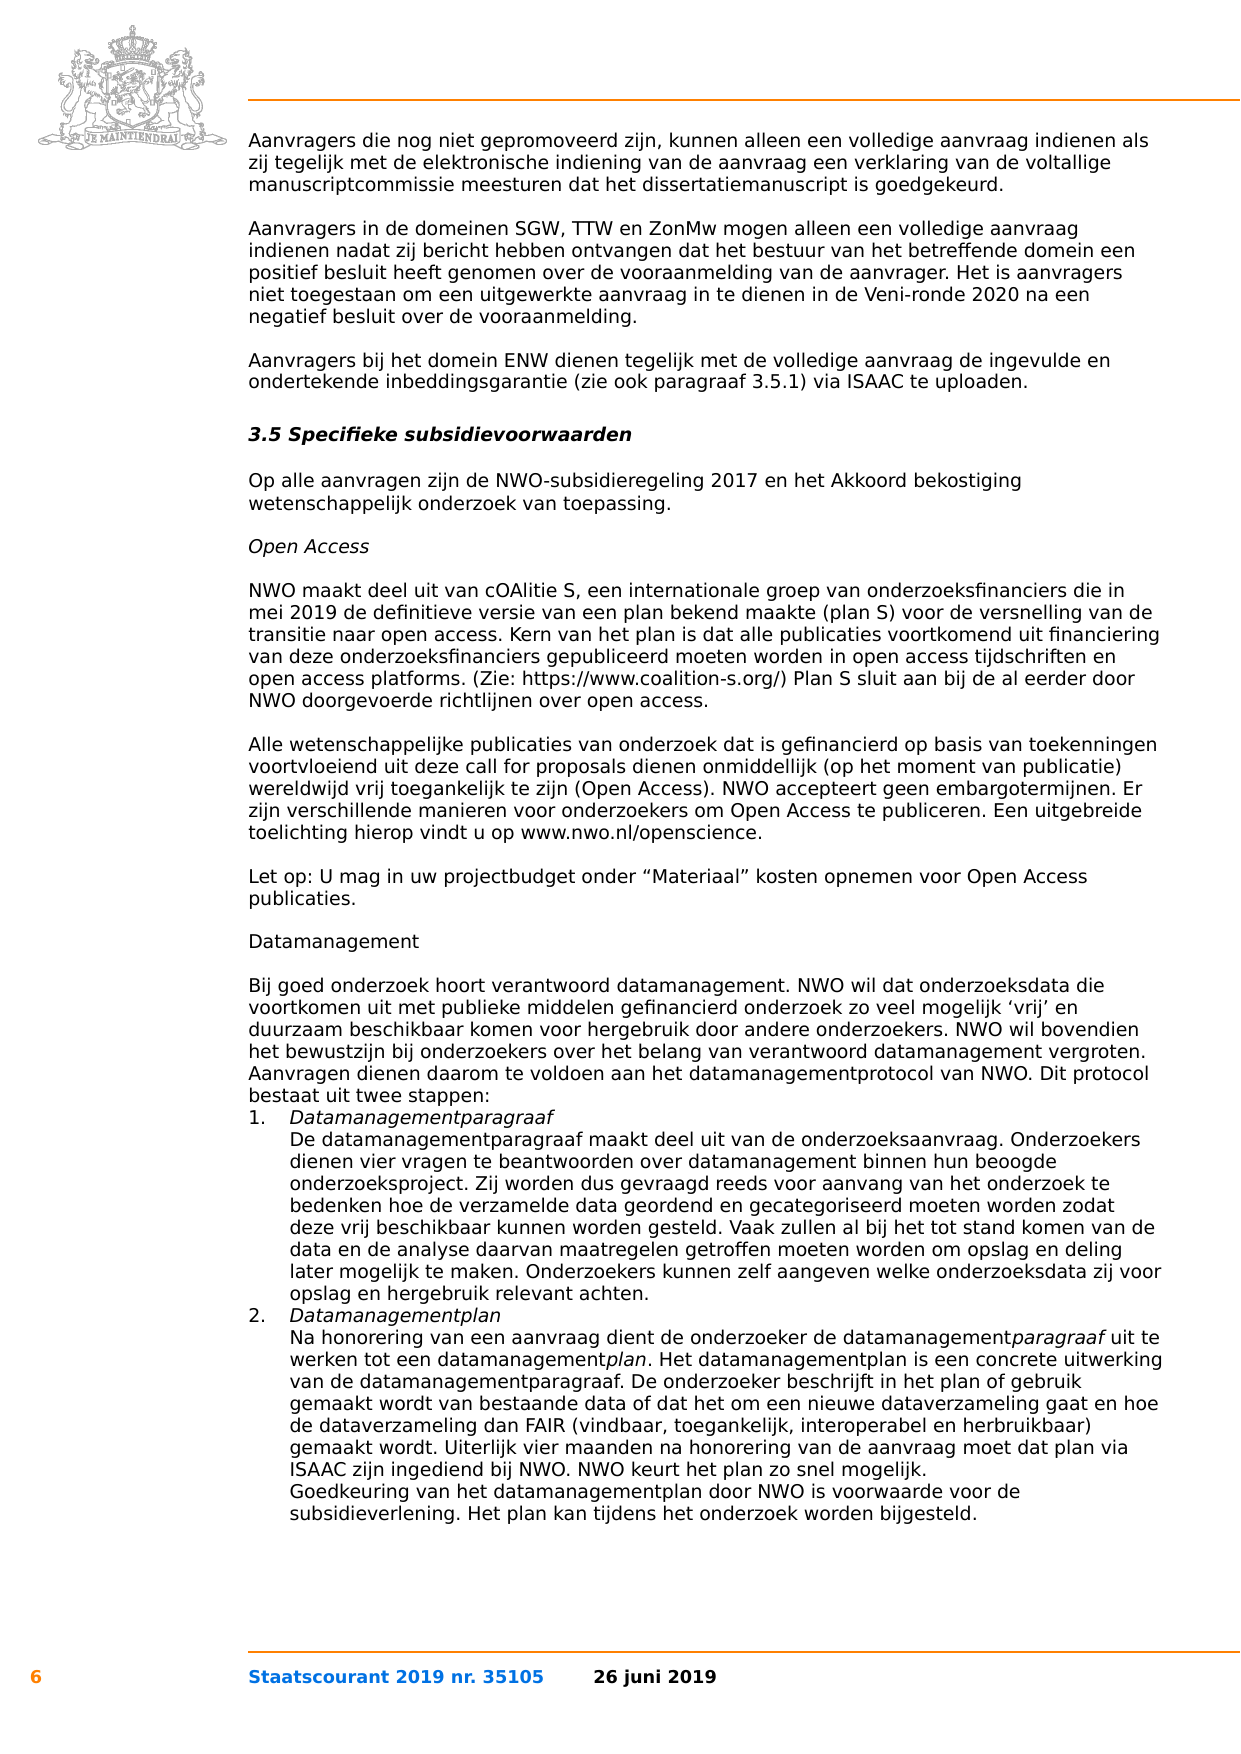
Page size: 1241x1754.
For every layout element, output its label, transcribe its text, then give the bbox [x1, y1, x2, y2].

text Aanvragers in de domeinen SGW, TTW en ZonMw mogen alleen een volledige aanvraag indienen nadat zij bericht hebben ontvangen dat het bestuur van het betreffende domein een positief besluit heeft genomen over de vooraanmelding van de aanvrager. Het is aanvragers niet toegestaan om een uitgewerkte aanvraag in te dienen in de Veni-ronde 2020 na een negatief besluit over de vooraanmelding. [248, 218, 1163, 328]
text Aanvragers bij het domein ENW dienen tegelijk met de volledige aanvraag de ingevulde en ondertekende inbeddingsgarantie (zie ook paragraaf 3.5.1) via ISAAC te uploaden. [248, 349, 1163, 393]
text 2. Datamanagementplan [248, 1305, 1163, 1327]
text NWO maakt deel uit van cOAlitie S, een internationale groep van onderzoeksfinanciers die in mei 2019 de definitieve versie van een plan bekend maakte (plan S) voor de versnelling van de transitie naar open access. Kern van het plan is dat alle publicaties voortkomend uit financiering van deze onderzoeksfinanciers gepubliceerd moeten worden in open access tijdschriften en open access platforms. (Zie: https://www.coalition-s.org/) Plan S sluit aan bij de al eerder door NWO doorgevoerde richtlijnen over open access. [248, 580, 1163, 712]
text 1. Datamanagementparagraaf [248, 1107, 1163, 1129]
text De datamanagementparagraaf maakt deel uit van de onderzoeksaanvraag. Onderzoekers dienen vier vragen te beantwoorden over datamanagement binnen hun beoogde onderzoeksproject. Zij worden dus gevraagd reeds voor aanvang van het onderzoek te bedenken hoe de verzamelde data geordend en gecategoriseerd moeten worden zodat deze vrij beschikbaar kunnen worden gesteld. Vaak zullen al bij het tot stand komen van de data en de analyse daarvan maatregelen getroffen moeten worden om opslag en deling later mogelijk te maken. Onderzoekers kunnen zelf aangeven welke onderzoeksdata zij voor opslag en hergebruik relevant achten. [289, 1129, 1163, 1305]
text Alle wetenschappelijke publicaties van onderzoek dat is gefinancierd op basis van toekenningen voortvloeiend uit deze call for proposals dienen onmiddellijk (op het moment van publicatie) wereldwijd vrij toegankelijk te zijn (Open Access). NWO accepteert geen embargotermijnen. Er zijn verschillende manieren voor onderzoekers om Open Access te publiceren. Een uitgebreide toelichting hierop vindt u op www.nwo.nl/openscience. [248, 734, 1163, 844]
text Let op: U mag in uw projectbudget onder “Materiaal” kosten opnemen voor Open Access publicaties. [248, 866, 1163, 909]
text Goedkeuring van het datamanagementplan door NWO is voorwaarde voor de subsidieverlening. Het plan kan tijdens het onderzoek worden bijgesteld. [289, 1481, 1163, 1525]
text Aanvragers die nog niet gepromoveerd zijn, kunnen alleen een volledige aanvraag indienen als zij tegelijk met de elektronische indiening van de aanvraag een verklaring van de voltallige manuscriptcommissie meesturen dat het dissertatiemanuscript is goedgekeurd. [248, 130, 1163, 196]
text Na honorering van een aanvraag dient de onderzoeker de datamanagementparagraaf uit te werken tot een datamanagementplan. Het datamanagementplan is een concrete uitwerking van de datamanagementparagraaf. De onderzoeker beschrijft in het plan of gebruik gemaakt wordt van bestaande data of dat het om een nieuwe dataverzameling gaat en hoe de dataverzameling dan FAIR (vindbaar, toegankelijk, interoperabel en herbruikbaar) gemaakt wordt. Uiterlijk vier maanden na honorering van de aanvraag moet dat plan via ISAAC zijn ingediend bij NWO. NWO keurt het plan zo snel mogelijk. [289, 1327, 1163, 1481]
text Bij goed onderzoek hoort verantwoord datamanagement. NWO wil dat onderzoeksdata die voortkomen uit met publieke middelen gefinancierd onderzoek zo veel mogelijk ‘vrij’ en duurzaam beschikbaar komen voor hergebruik door andere onderzoekers. NWO wil bovendien het bewustzijn bij onderzoekers over het belang van verantwoord datamanagement vergroten. Aanvragen dienen daarom te voldoen aan het datamanagementprotocol van NWO. Dit protocol bestaat uit twee stappen: [248, 975, 1163, 1107]
subtitle Open Access [248, 536, 1163, 558]
picture [38, 25, 227, 150]
text Op alle aanvragen zijn de NWO-subsidieregeling 2017 en het Akkoord bekostiging wetenschappelijk onderzoek van toepassing. [248, 470, 1163, 514]
subtitle 3.5 Specifieke subsidievoorwaarden [248, 423, 1163, 445]
subtitle Datamanagement [248, 931, 1163, 953]
